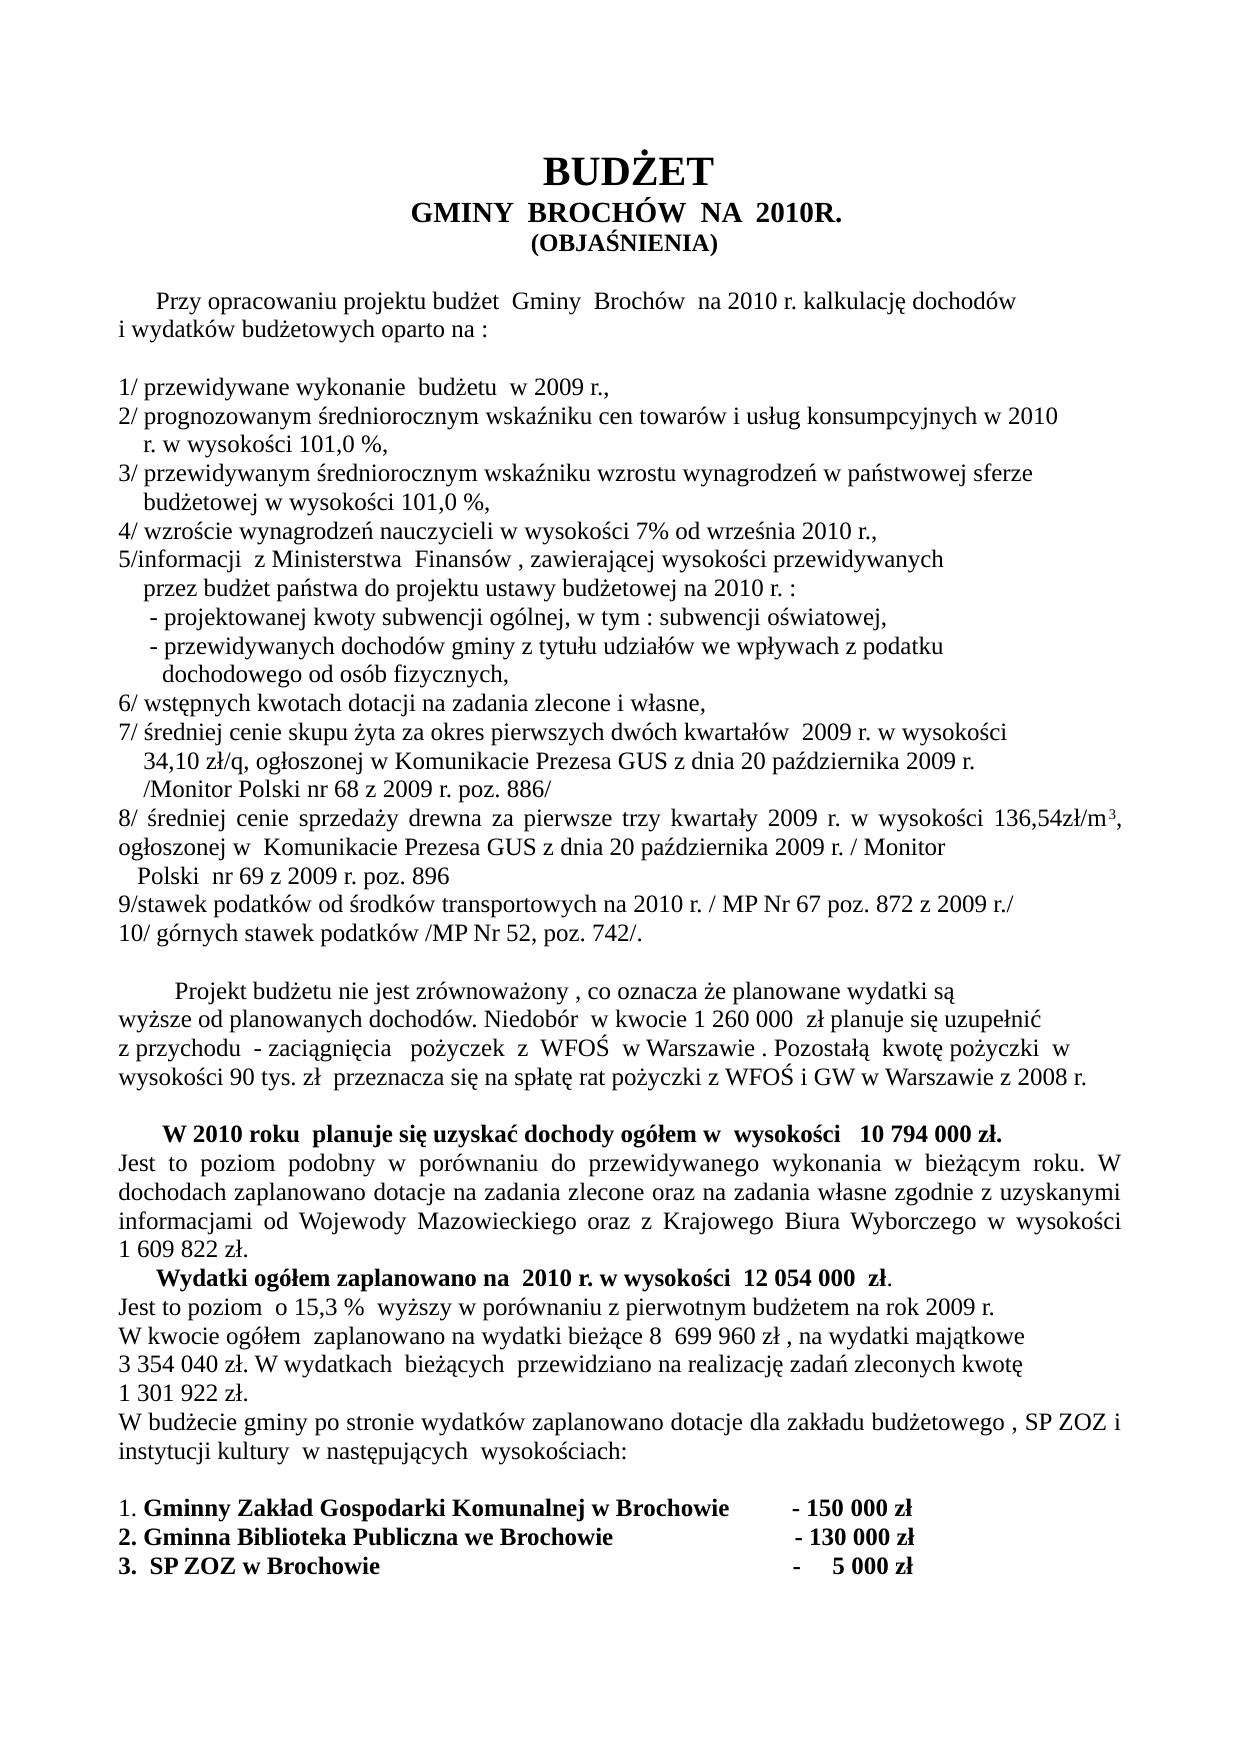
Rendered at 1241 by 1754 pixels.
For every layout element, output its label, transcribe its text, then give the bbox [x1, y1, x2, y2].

text 3/ przewidywanym średniorocznym wskaźniku wzrostu wynagrodzeń w państwowej sferze [118, 458, 1122, 487]
text - projektowanej kwoty subwencji ogólnej, w tym : subwencji oświatowej, [118, 602, 1122, 631]
text 7/ średniej cenie skupu żyta za okres pierwszych dwóch kwartałów 2009 r. w wysokości [118, 717, 1122, 746]
text 4/ wzroście wynagrodzeń nauczycieli w wysokości 7% od września 2010 r., [118, 516, 1122, 544]
text W kwocie ogółem zaplanowano na wydatki bieżące 8 699 960 zł , na wydatki majątkowe [118, 1321, 1122, 1349]
text wyższe od planowanych dochodów. Niedobór w kwocie 1 260 000 zł planuje się uzupełnić [118, 1004, 1122, 1033]
text BUDŻET [118, 147, 1122, 195]
text 34,10 zł/q, ogłoszonej w Komunikacie Prezesa GUS z dnia 20 października 2009 r. [118, 746, 1122, 774]
text 1. Gminny Zakład Gospodarki Komunalnej w Brochowie - 150 000 zł [118, 1493, 1122, 1522]
text W budżecie gminy po stronie wydatków zaplanowano dotacje dla zakładu budżetowego , SP ZOZ i instytucji kultury w następujących wysokościach: [118, 1407, 1122, 1464]
text 8/ średniej cenie sprzedaży drewna za pierwsze trzy kwartały 2009 r. w wysokości 136,54zł/m3, ogłoszonej w Komunikacie Prezesa GUS z dnia 20 października 2009 r. / Monitor [118, 803, 1122, 861]
subtitle W 2010 roku planuje się uzyskać dochody ogółem w wysokości 10 794 000 zł. [118, 1119, 1122, 1148]
text r. w wysokości 101,0 %, [118, 429, 1122, 458]
text 3 354 040 zł. W wydatkach bieżących przewidziano na realizację zadań zleconych kwotę [118, 1349, 1122, 1378]
text i wydatków budżetowych oparto na : [118, 314, 1122, 343]
text 5/informacji z Ministerstwa Finansów , zawierającej wysokości przewidywanych [118, 544, 1122, 573]
text dochodowego od osób fizycznych, [118, 659, 1122, 688]
text budżetowej w wysokości 101,0 %, [118, 487, 1122, 516]
text 3. SP ZOZ w Brochowie - 5 000 zł [118, 1551, 1122, 1579]
text 9/stawek podatków od środków transportowych na 2010 r. / MP Nr 67 poz. 872 z 2009 r./ [118, 889, 1122, 918]
text Jest to poziom o 15,3 % wyższy w porównaniu z pierwotnym budżetem na rok 2009 r. [118, 1292, 1122, 1321]
text - przewidywanych dochodów gminy z tytułu udziałów we wpływach z podatku [118, 631, 1122, 659]
text 2/ prognozowanym średniorocznym wskaźniku cen towarów i usług konsumpcyjnych w 2010 [118, 401, 1122, 429]
text /Monitor Polski nr 68 z 2009 r. poz. 886/ [118, 774, 1122, 803]
text przez budżet państwa do projektu ustawy budżetowej na 2010 r. : [118, 573, 1122, 602]
text 6/ wstępnych kwotach dotacji na zadania zlecone i własne, [118, 688, 1122, 717]
subtitle Wydatki ogółem zaplanowano na 2010 r. w wysokości 12 054 000 zł. [118, 1263, 1122, 1292]
text (OBJAŚNIENIA) [118, 228, 1122, 257]
text Przy opracowaniu projektu budżet Gminy Brochów na 2010 r. kalkulację dochodów [118, 286, 1122, 314]
text 1 301 922 zł. [118, 1378, 1122, 1407]
text Polski nr 69 z 2009 r. poz. 896 [118, 861, 1122, 889]
text GMINY BROCHÓW NA 2010R. [118, 195, 1122, 228]
text 10/ górnych stawek podatków /MP Nr 52, poz. 742/. [118, 918, 1122, 947]
text 2. Gminna Biblioteka Publiczna we Brochowie - 130 000 zł [118, 1522, 1122, 1551]
text Projekt budżetu nie jest zrównoważony , co oznacza że planowane wydatki są [118, 976, 1122, 1004]
subtitle Jest to poziom podobny w porównaniu do przewidywanego wykonania w bieżącym roku. W dochodach zaplanowano dotacje na zadania zlecone oraz na zadania własne zgodnie z uzyskanymi informacjami od Wojewody Mazowieckiego oraz z Krajowego Biura Wyborczego w wysokości 1 609 822 zł. [118, 1148, 1122, 1263]
text 1/ przewidywane wykonanie budżetu w 2009 r., [118, 372, 1122, 401]
text z przychodu - zaciągnięcia pożyczek z WFOŚ w Warszawie . Pozostałą kwotę pożyczki w wysokości 90 tys. zł przeznacza się na spłatę rat pożyczki z WFOŚ i GW w Warszawie z 2008 r. [118, 1033, 1122, 1091]
